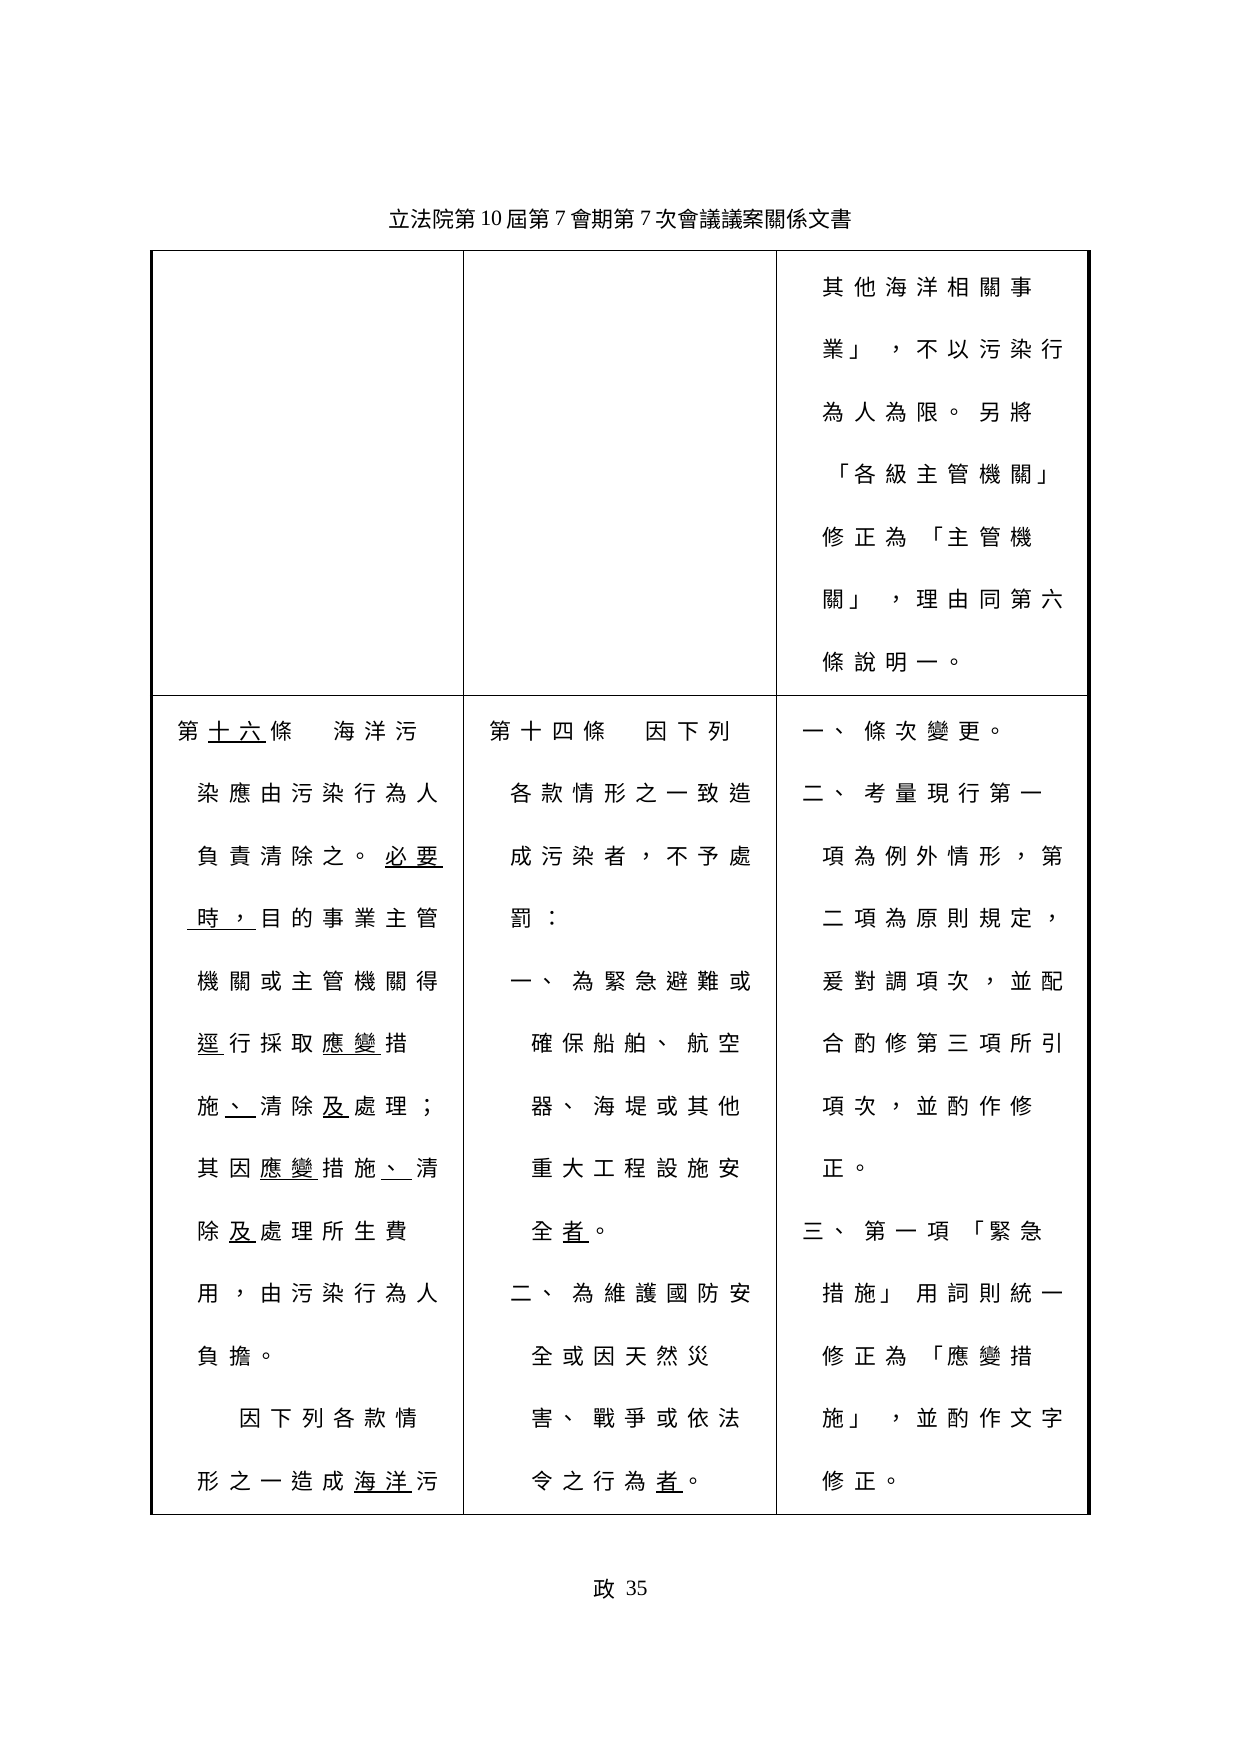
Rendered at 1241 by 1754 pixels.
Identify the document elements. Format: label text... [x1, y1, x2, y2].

table_cell [464, 251, 776, 694]
table_cell 第十六條 海洋污染應由污染行為人負責清除之。必要時，目的事業主管機關或主管機關得逕行採取應變措施、清除及處理；其因應變措施、清除及處理所生費用，由污染行為人負擔。 因下列各款情形之一造成海洋污 [153, 696, 463, 1514]
table_cell 第十四條 因下列各款情形之一致造成污染者，不予處罰： 一、為緊急避難或確保船舶、航空器、海堤或其他重大工程設施安全者。 二、為維護國防安全或因天然災害、戰爭或依法令之行為者。 [464, 696, 776, 1514]
table_cell 一、條次變更。 二、考量現行第一項為例外情形，第二項為原則規定，爰對調項次，並配合酌修第三項所引項次，並酌作修正。 三、第一項「緊急措施」用詞則統一修正為「應變措施」，並酌作文字修正。 [777, 696, 1087, 1514]
table_cell [153, 251, 463, 694]
table_cell 其他海洋相關事業」，不以污染行為人為限。另將「各級主管機關」修正為「主管機關」，理由同第六條說明一。 [777, 251, 1087, 694]
